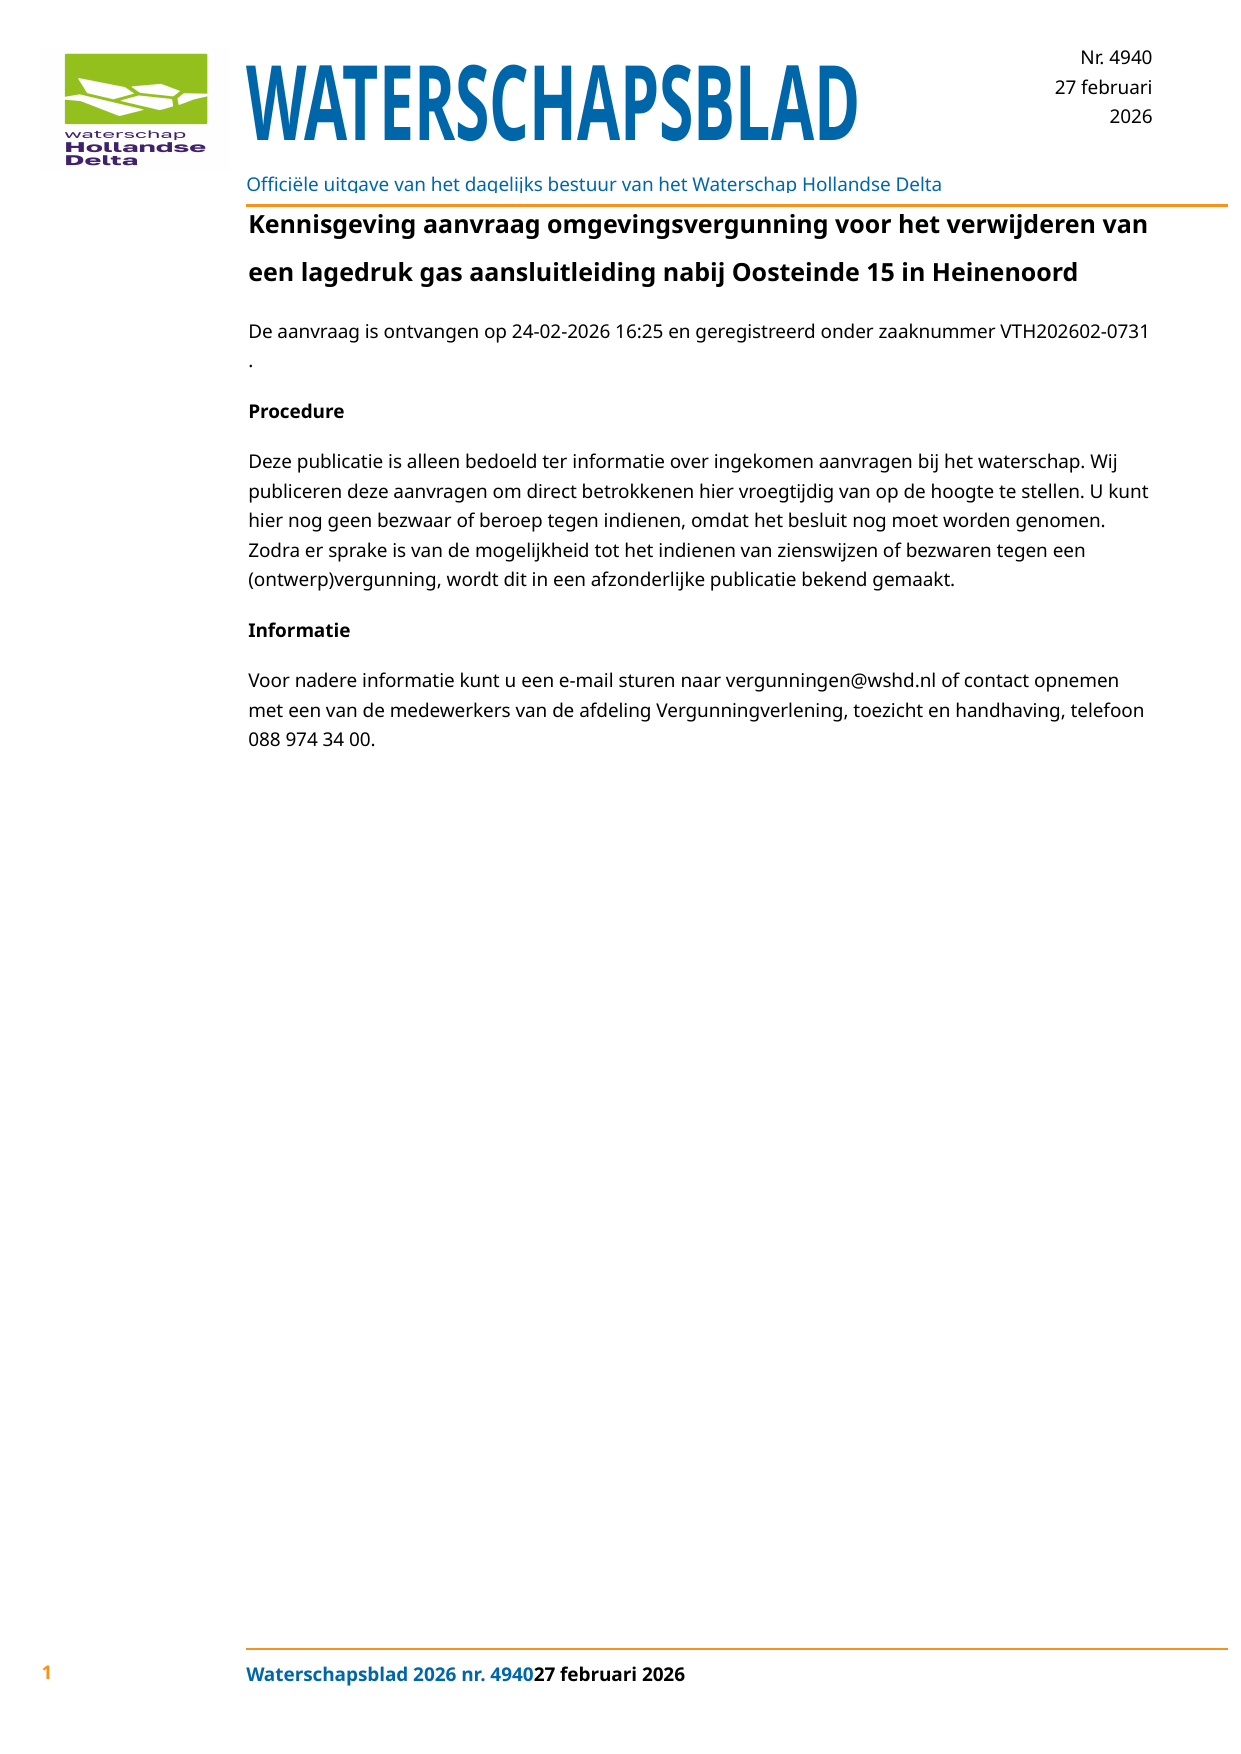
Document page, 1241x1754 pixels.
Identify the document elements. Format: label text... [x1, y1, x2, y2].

text Kennisgeving aanvraag omgevingsvergunning voor het verwijderen van een lagedruk gas aansluitleiding nabij Oosteinde 15 in Heinenoord [248, 207, 1152, 288]
picture [41, 47, 231, 172]
text Informatie [248, 617, 1152, 643]
text Deze publicatie is alleen bedoeld ter informatie over ingekomen aanvragen bij het waterschap. Wij publiceren deze aanvragen om direct betrokkenen hier vroegtijdig van op de hoogte te stellen. U kunt hier nog geen bezwaar of beroep tegen indienen, omdat het besluit nog moet worden genomen. Zodra er sprake is van de mogelijkheid tot het indienen van zienswijzen of bezwaren tegen een (ontwerp)vergunning, wordt dit in een afzonderlijke publicatie bekend gemaakt. [248, 448, 1152, 592]
text Procedure [248, 398, 1152, 424]
text Voor nadere informatie kunt u een e-mail sturen naar vergunningen@wshd.nl of contact opnemen met een van de medewerkers van de afdeling Vergunningverlening, toezicht en handhaving, telefoon 088 974 34 00. [248, 667, 1152, 752]
text De aanvraag is ontvangen op 24-02-2026 16:25 en geregistreerd onder zaaknummer VTH202602-0731 . [248, 318, 1152, 373]
